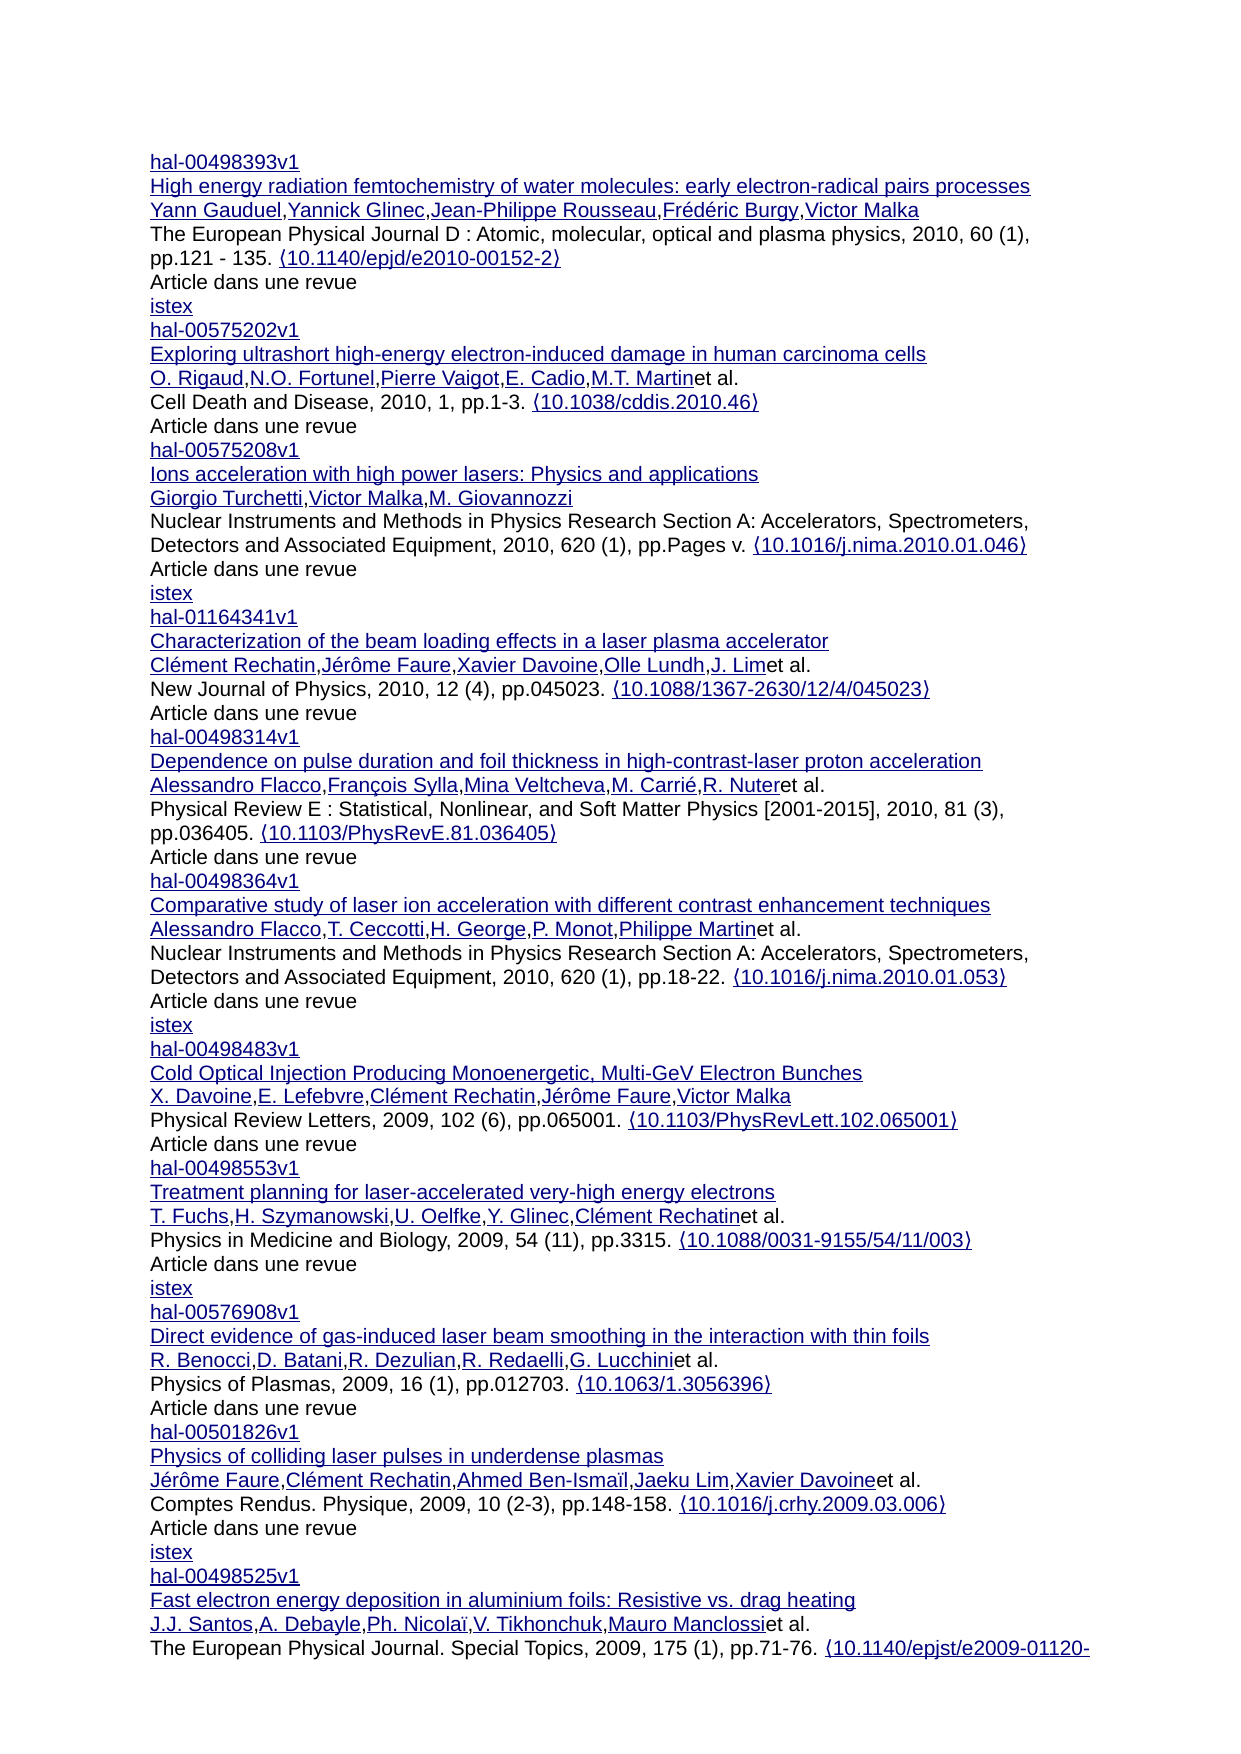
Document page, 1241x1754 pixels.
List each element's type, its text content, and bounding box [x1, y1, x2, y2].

table_cell High energy radiation femtochemistry of water molecules: early electron-radical pairs processes Yann Gauduel,Yannick Glinec,Jean-Philippe Rousseau,Frédéric Burgy,Victor Malka The European Physical Journal D : Atomic, molecular, optical and plasma physics, 2010, 60 (1), pp.121 - 135. ⟨10.1140/epjd/e2010-00152-2⟩ Article dans une revue istex hal-00575202v1 [150, 174, 1090, 342]
table_cell Cold Optical Injection Producing Monoenergetic, Multi-GeV Electron Bunches X. Davoine,E. Lefebvre,Clément Rechatin,Jérôme Faure,Victor Malka Physical Review Letters, 2009, 102 (6), pp.065001. ⟨10.1103/PhysRevLett.102.065001⟩ Article dans une revue hal-00498553v1 [150, 1060, 1090, 1180]
table_cell Direct evidence of gas-induced laser beam smoothing in the interaction with thin foils R. Benocci,D. Batani,R. Dezulian,R. Redaelli,G. Lucchiniet al. Physics of Plasmas, 2009, 16 (1), pp.012703. ⟨10.1063/1.3056396⟩ Article dans une revue hal-00501826v1 [150, 1324, 1090, 1444]
table_cell Treatment planning for laser-accelerated very-high energy electrons T. Fuchs,H. Szymanowski,U. Oelfke,Y. Glinec,Clément Rechatinet al. Physics in Medicine and Biology, 2009, 54 (11), pp.3315. ⟨10.1088/0031-9155/54/11/003⟩ Article dans une revue istex hal-00576908v1 [150, 1180, 1090, 1324]
table_cell Physics of colliding laser pulses in underdense plasmas Jérôme Faure,Clément Rechatin,Ahmed Ben-Ismaïl,Jaeku Lim,Xavier Davoineet al. Comptes Rendus. Physique, 2009, 10 (2-3), pp.148-158. ⟨10.1016/j.crhy.2009.03.006⟩ Article dans une revue istex hal-00498525v1 [150, 1444, 1090, 1587]
table_cell Dependence on pulse duration and foil thickness in high-contrast-laser proton acceleration Alessandro Flacco,François Sylla,Mina Veltcheva,M. Carrié,R. Nuteret al. Physical Review E : Statistical, Nonlinear, and Soft Matter Physics [2001-2015], 2010, 81 (3), pp.036405. ⟨10.1103/PhysRevE.81.036405⟩ Article dans une revue hal-00498364v1 [150, 749, 1090, 893]
table_cell Characterization of the beam loading effects in a laser plasma accelerator Clément Rechatin,Jérôme Faure,Xavier Davoine,Olle Lundh,J. Limet al. New Journal of Physics, 2010, 12 (4), pp.045023. ⟨10.1088/1367-2630/12/4/045023⟩ Article dans une revue hal-00498314v1 [150, 629, 1090, 749]
table_cell Exploring ultrashort high-energy electron-induced damage in human carcinoma cells O. Rigaud,N.O. Fortunel,Pierre Vaigot,E. Cadio,M.T. Martinet al. Cell Death and Disease, 2010, 1, pp.1-3. ⟨10.1038/cddis.2010.46⟩ Article dans une revue hal-00575208v1 [150, 342, 1090, 461]
table_cell Ions acceleration with high power lasers: Physics and applications Giorgio Turchetti,Victor Malka,M. Giovannozzi Nuclear Instruments and Methods in Physics Research Section A: Accelerators, Spectrometers, Detectors and Associated Equipment, 2010, 620 (1), pp.Pages v. ⟨10.1016/j.nima.2010.01.046⟩ Article dans une revue istex hal-01164341v1 [150, 461, 1090, 629]
table_cell Comparative study of laser ion acceleration with different contrast enhancement techniques Alessandro Flacco,T. Ceccotti,H. George,P. Monot,Philippe Martinet al. Nuclear Instruments and Methods in Physics Research Section A: Accelerators, Spectrometers, Detectors and Associated Equipment, 2010, 620 (1), pp.18-22. ⟨10.1016/j.nima.2010.01.053⟩ Article dans une revue istex hal-00498483v1 [150, 893, 1090, 1060]
table_cell Fast electron energy deposition in aluminium foils: Resistive vs. drag heating J.J. Santos,A. Debayle,Ph. Nicolaï,V. Tikhonchuk,Mauro Manclossiet al. The European Physical Journal. Special Topics, 2009, 175 (1), pp.71-76. ⟨10.1140/epjst/e2009-01120- [150, 1588, 1090, 1659]
table_cell hal-00498393v1 [150, 150, 1090, 174]
